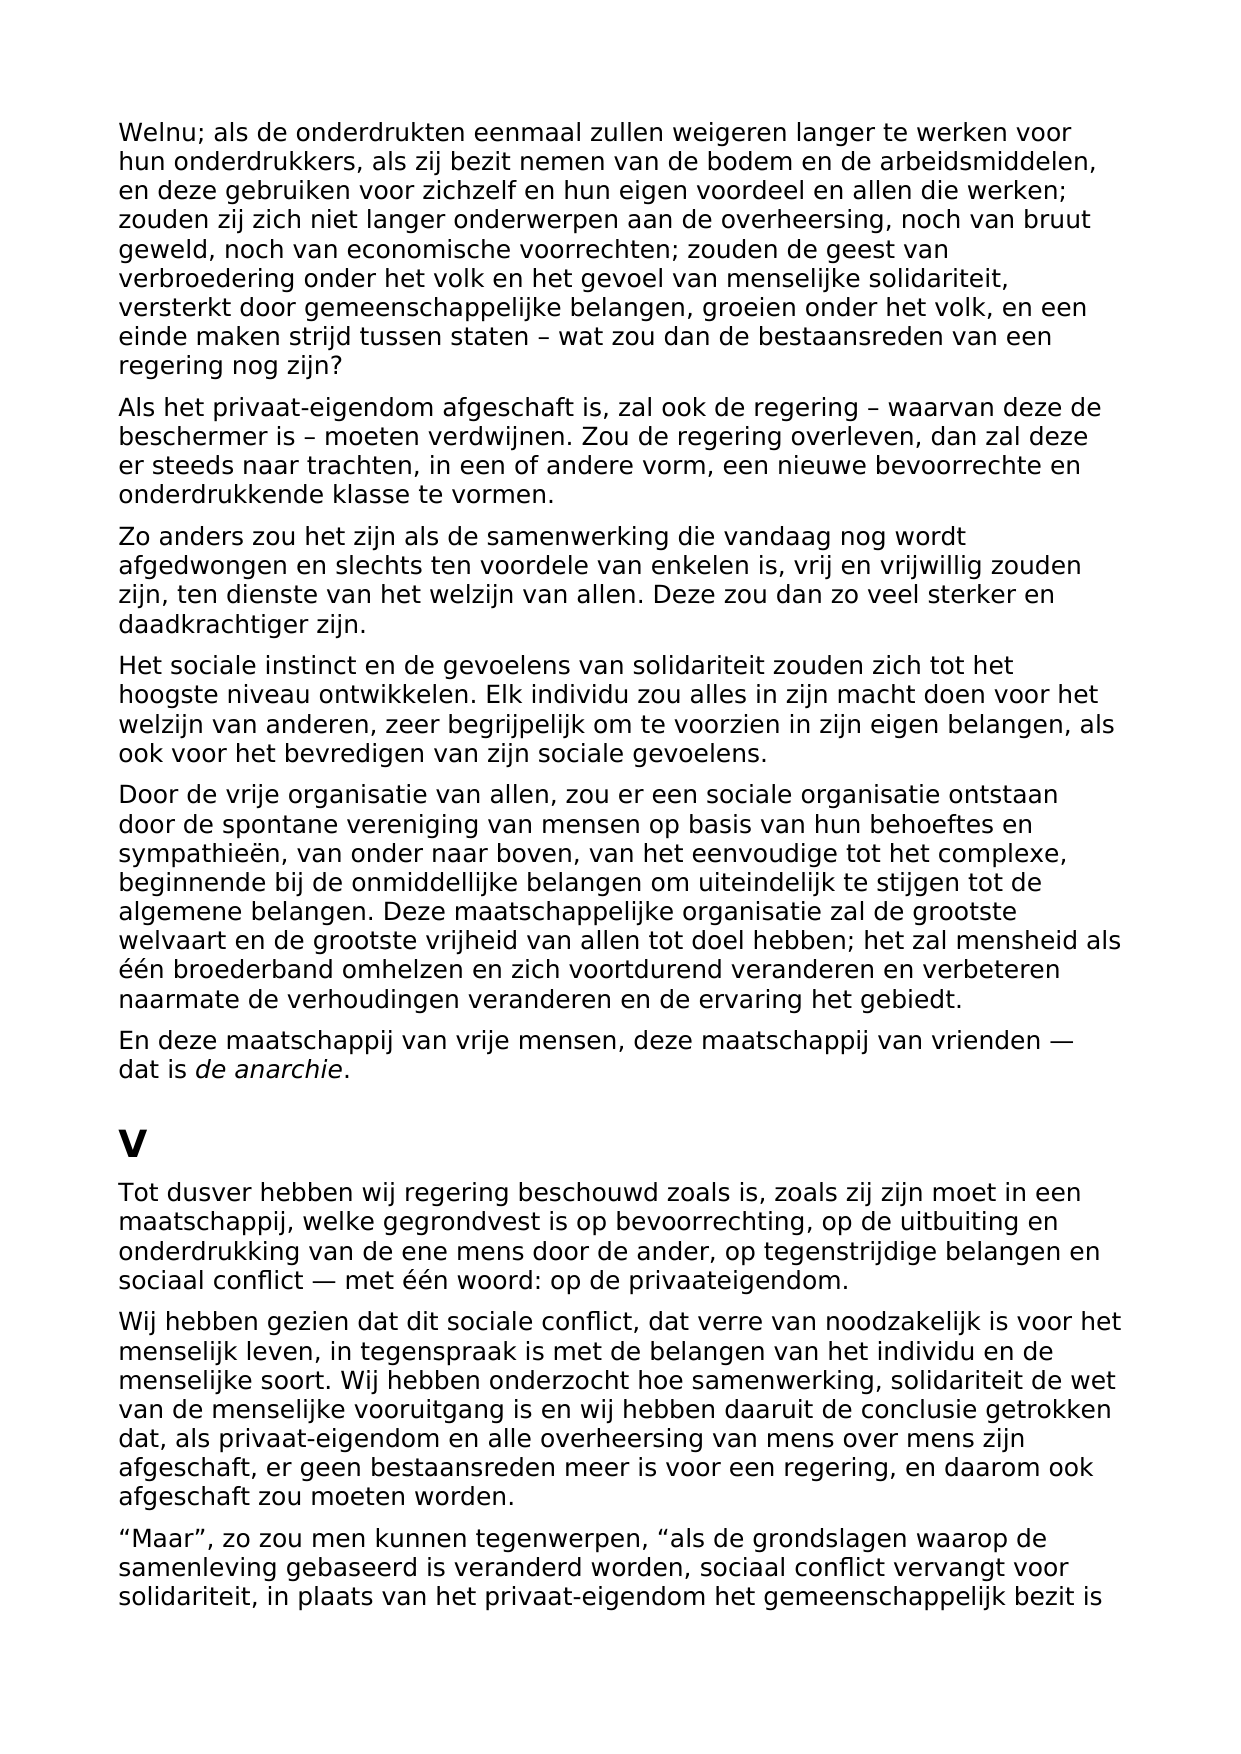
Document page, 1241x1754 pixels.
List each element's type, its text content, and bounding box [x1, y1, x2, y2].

text Als het privaat-eigendom afgeschaft is, zal ook de regering – waarvan deze de beschermer is – moeten verdwijnen. Zou de regering overleven, dan zal deze er steeds naar trachten, in een of andere vorm, een nieuwe bevoorrechte en onderdrukkende klasse te vormen. [118, 393, 1122, 510]
text Het sociale instinct en de gevoelens van solidariteit zouden zich tot het hoogste niveau ontwikkelen. Elk individu zou alles in zijn macht doen voor het welzijn van anderen, zeer begrijpelijk om te voorzien in zijn eigen belangen, als ook voor het bevredigen van zijn sociale gevoelens. [118, 651, 1122, 768]
text Door de vrije organisatie van allen, zou er een sociale organisatie ontstaan door de spontane vereniging van mensen op basis van hun behoeftes en sympathieën, van onder naar boven, van het eenvoudige tot het complexe, beginnende bij de onmiddellijke belangen om uiteindelijk te stijgen tot de algemene belangen. Deze maatschappelijke organisatie zal de grootste welvaart en de grootste vrijheid van allen tot doel hebben; het zal mensheid als één broederband omhelzen en zich voortdurend veranderen en verbeteren naarmate de verhoudingen veranderen en de ervaring het gebiedt. [118, 781, 1122, 1014]
text En deze maatschappij van vrije mensen, deze maatschappij van vrienden — dat is de anarchie. [118, 1026, 1122, 1085]
text “Maar”, zo zou men kunnen tegenwerpen, “als de grondslagen waarop de samenleving gebaseerd is veranderd worden, sociaal conflict vervangt voor solidariteit, in plaats van het privaat-eigendom het gemeenschappelijk bezit is [118, 1524, 1122, 1612]
text Zo anders zou het zijn als de samenwerking die vandaag nog wordt afgedwongen en slechts ten voordele van enkelen is, vrij en vrijwillig zouden zijn, ten dienste van het welzijn van allen. Deze zou dan zo veel sterker en daadkrachtiger zijn. [118, 522, 1122, 639]
text Wij hebben gezien dat dit sociale conflict, dat verre van noodzakelijk is voor het menselijk leven, in tegenspraak is met de belangen van het individu en de menselijke soort. Wij hebben onderzocht hoe samenwerking, solidariteit de wet van de menselijke vooruitgang is en wij hebben daaruit de conclusie getrokken dat, als privaat-eigendom en alle overheersing van mens over mens zijn afgeschaft, er geen bestaansreden meer is voor een regering, en daarom ook afgeschaft zou moeten worden. [118, 1308, 1122, 1512]
text Tot dusver hebben wij regering beschouwd zoals is, zoals zij zijn moet in een maatschappij, welke gegrondvest is op bevoorrechting, op de uitbuiting en onderdrukking van de ene mens door de ander, op tegenstrijdige belangen en sociaal conflict — met één woord: op de privaateigendom. [118, 1178, 1122, 1295]
text Welnu; als de onderdrukten eenmaal zullen weigeren langer te werken voor hun onderdrukkers, als zij bezit nemen van de bodem en de arbeidsmiddelen, en deze gebruiken voor zichzelf en hun eigen voordeel en allen die werken; zouden zij zich niet langer onderwerpen aan de overheersing, noch van bruut geweld, noch van economische voorrechten; zouden de geest van verbroedering onder het volk en het gevoel van menselijke solidariteit, versterkt door gemeenschappelijke belangen, groeien onder het volk, en een einde maken strijd tussen staten – wat zou dan de bestaansreden van een regering nog zijn? [118, 118, 1122, 381]
subtitle V [118, 1122, 1122, 1166]
